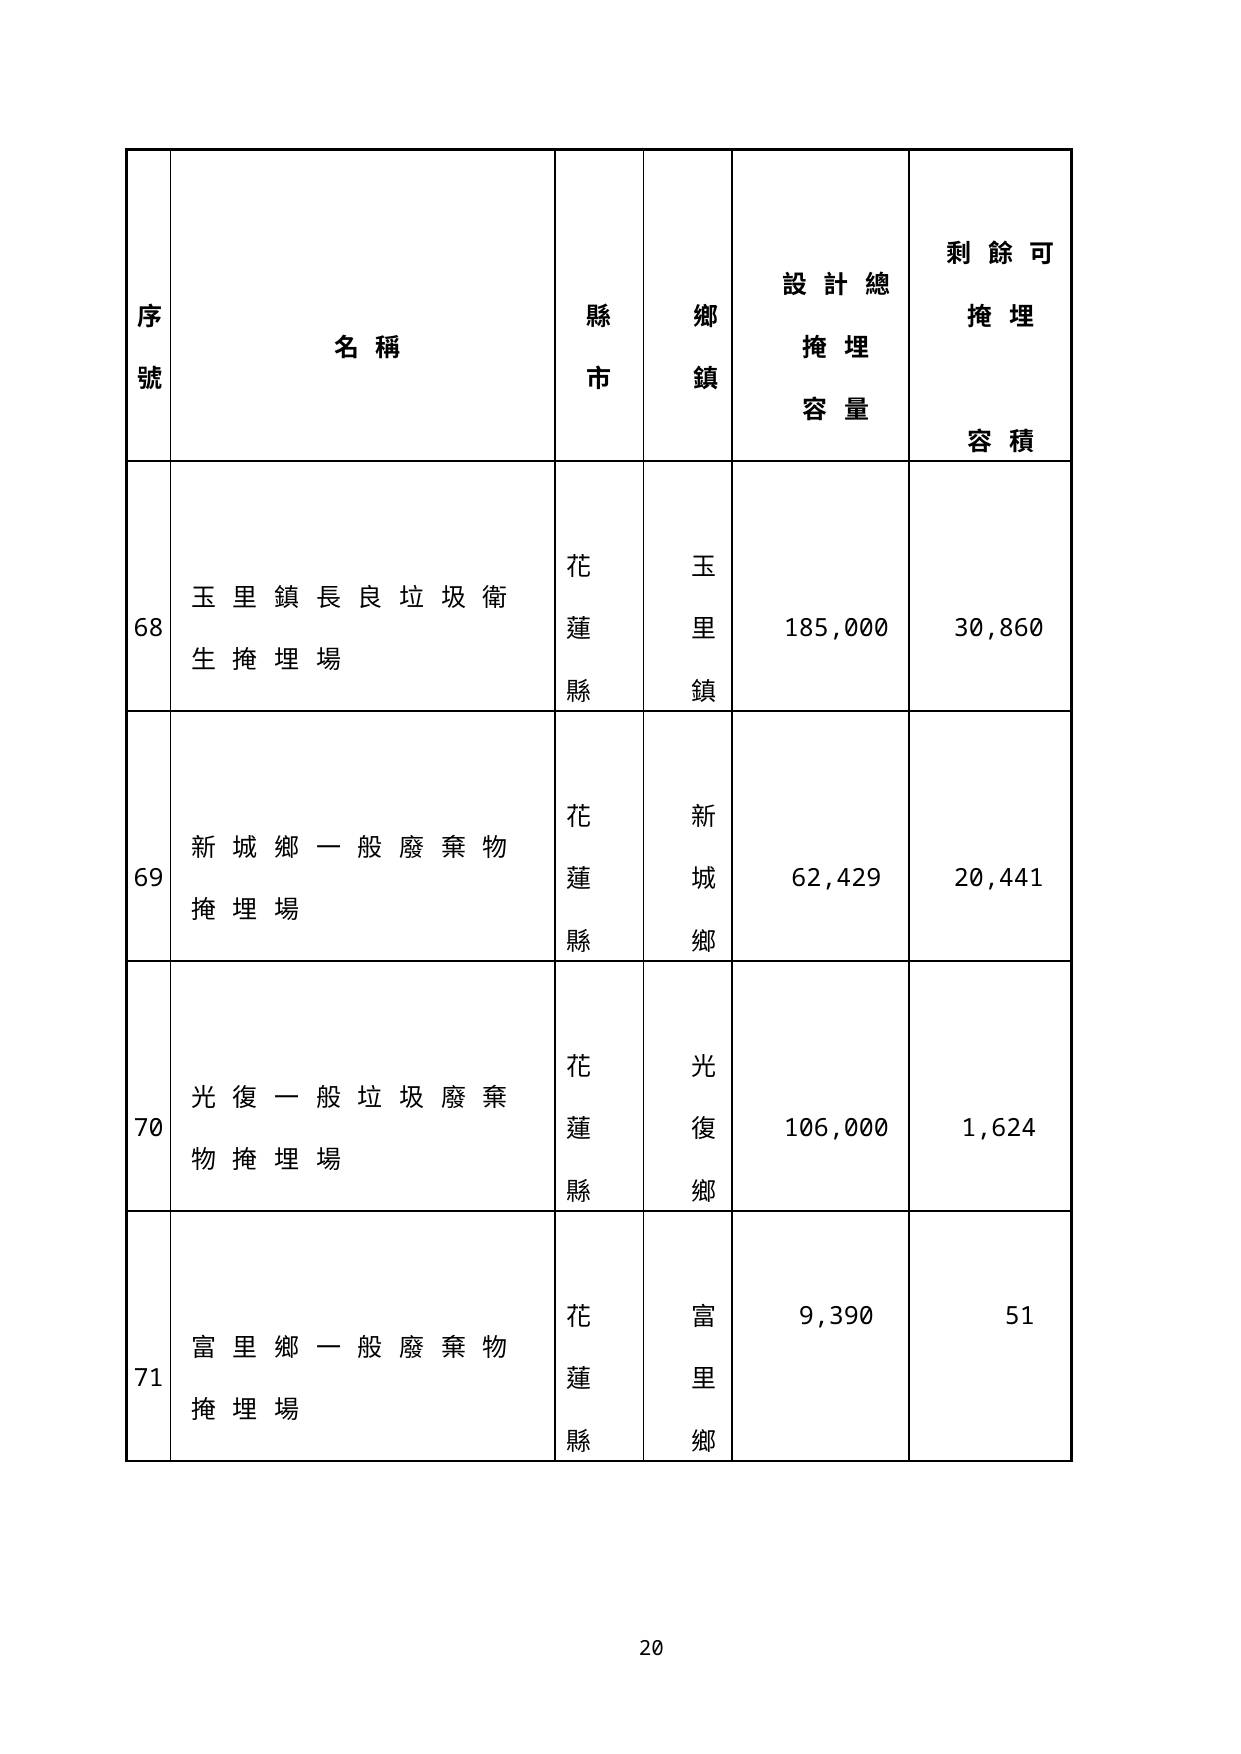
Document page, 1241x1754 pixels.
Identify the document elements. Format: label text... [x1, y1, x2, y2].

table_cell 51 [910, 1212, 1070, 1460]
table_cell 69 [128, 712, 170, 960]
table_cell 106,000 [733, 962, 908, 1210]
table_cell 185,000 [733, 462, 908, 710]
table_cell 20,441 [910, 712, 1070, 960]
table_cell 新城鄉 [644, 712, 731, 960]
table_cell 71 [128, 1212, 170, 1460]
table_cell 富里鄉 [644, 1212, 731, 1460]
table_cell 70 [128, 962, 170, 1210]
table_cell 1,624 [910, 962, 1070, 1210]
table_cell 9,390 [733, 1212, 908, 1460]
table_cell 光復一般垃圾廢棄物掩埋場 [171, 962, 554, 1210]
table_cell 花蓮縣 [556, 962, 643, 1210]
table_cell 富里鄉一般廢棄物掩埋場 [171, 1212, 554, 1460]
table_header 序號 [128, 151, 170, 460]
table_cell 68 [128, 462, 170, 710]
table_header 名稱 [171, 151, 554, 460]
table_header 設計總掩埋 容量 [733, 151, 908, 460]
table_cell 花蓮縣 [556, 1212, 643, 1460]
table_cell 光復鄉 [644, 962, 731, 1210]
table_header 剩餘可掩埋 容積 [910, 151, 1070, 460]
table_cell 花蓮縣 [556, 712, 643, 960]
table_cell 30,860 [910, 462, 1070, 710]
table_cell 新城鄉一般廢棄物掩埋場 [171, 712, 554, 960]
table_header 鄉鎮 [644, 151, 731, 460]
table_header 縣市 [556, 151, 643, 460]
table_cell 玉里鎮長良垃圾衛生掩埋場 [171, 462, 554, 710]
table_cell 玉里鎮 [644, 462, 731, 710]
table_cell 花蓮縣 [556, 462, 643, 710]
table_cell 62,429 [733, 712, 908, 960]
